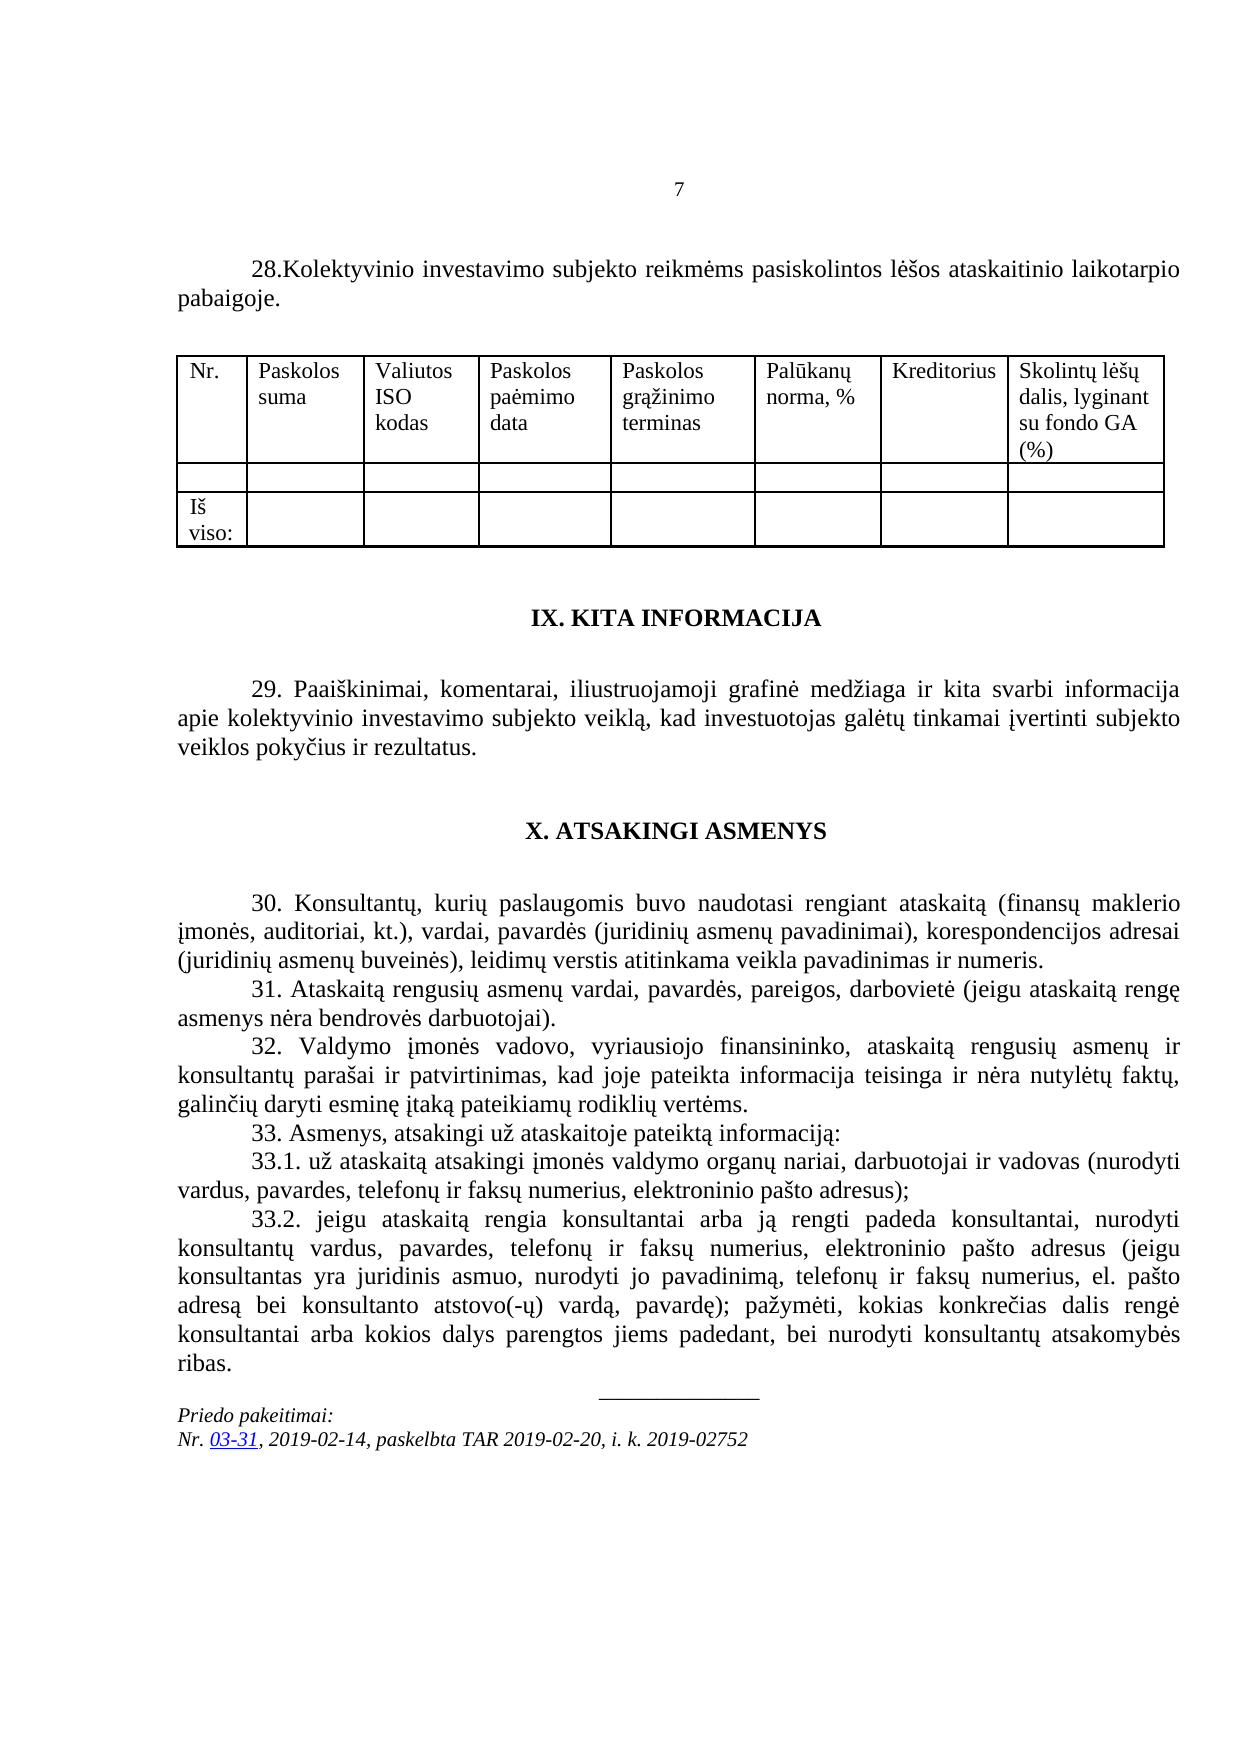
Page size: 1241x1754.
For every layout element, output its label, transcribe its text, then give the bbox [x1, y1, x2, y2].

table_header Nr. [178, 357, 246, 462]
table_header Paskolos suma [248, 357, 363, 462]
text IX. KITA INFORMACIJA [177, 603, 1181, 631]
table_cell [480, 493, 610, 545]
text 29. Paaiškinimai, komentarai, iliustruojamoji grafinė medžiaga ir kita svarbi informacija apie kolektyvinio investavimo subjekto veiklą, kad investuotojas galėtų tinkamai įvertinti subjekto veiklos pokyčius ir rezultatus. [177, 674, 1181, 761]
table_cell [612, 493, 754, 545]
table_header Kreditorius [882, 357, 1007, 462]
text X. ATSAKINGI ASMENYS [177, 816, 1181, 844]
table_cell [480, 464, 610, 491]
text Nr. 03-31, 2019-02-14, paskelbta TAR 2019-02-20, i. k. 2019-02752 [177, 1427, 1181, 1451]
table_cell [612, 464, 754, 491]
table_cell [1009, 464, 1163, 491]
table_header Paskolos grąžinimo terminas [612, 357, 754, 462]
table_cell [365, 464, 478, 491]
text 33.2. jeigu ataskaitą rengia konsultantai arba ją rengti padeda konsultantai, nurodyti konsultantų vardus, pavardes, telefonų ir faksų numerius, elektroninio pašto adresus (jeigu konsultantas yra juridinis asmuo, nurodyti jo pavadinimą, telefonų ir faksų numerius, el. pašto adresą bei konsultanto atstovo(-ų) vardą, pavardę); pažymėti, kokias konkrečias dalis rengė konsultantai arba kokios dalys parengtos jiems padedant, bei nurodyti konsultantų atsakomybės ribas. [177, 1204, 1181, 1376]
text 30. Konsultantų, kurių paslaugomis buvo naudotasi rengiant ataskaitą (finansų maklerio įmonės, auditoriai, kt.), vardai, pavardės (juridinių asmenų pavadinimai), korespondencijos adresai (juridinių asmenų buveinės), leidimų verstis atitinkama veikla pavadinimas ir numeris. [177, 888, 1181, 974]
table_header Palūkanų norma, % [756, 357, 880, 462]
table_header Valiutos ISO kodas [365, 357, 478, 462]
table_cell [365, 493, 478, 545]
text 31. Ataskaitą rengusių asmenų vardai, pavardės, pareigos, darbovietė (jeigu ataskaitą rengę asmenys nėra bendrovės darbuotojai). [177, 974, 1181, 1031]
table_cell [756, 464, 880, 491]
table_cell Iš viso: [178, 493, 246, 545]
text 33.1. už ataskaitą atsakingi įmonės valdymo organų nariai, darbuotojai ir vadovas (nurodyti vardus, pavardes, telefonų ir faksų numerius, elektroninio pašto adresus); [177, 1146, 1181, 1204]
table_cell [882, 493, 1007, 545]
table_cell [1009, 493, 1163, 545]
table_cell [756, 493, 880, 545]
table_header Skolintų lėšų dalis, lyginant su fondo GA (%) [1009, 357, 1163, 462]
table_cell [882, 464, 1007, 491]
table_cell [178, 464, 246, 491]
text 32. Valdymo įmonės vadovo, vyriausiojo finansininko, ataskaitą rengusių asmenų ir konsultantų parašai ir patvirtinimas, kad joje pateikta informacija teisinga ir nėra nutylėtų faktų, galinčių daryti esminę įtaką pateikiamų rodiklių vertėms. [177, 1031, 1181, 1118]
text 28.Kolektyvinio investavimo subjekto reikmėms pasiskolintos lėšos ataskaitinio laikotarpio pabaigoje. [177, 254, 1181, 312]
table_cell [248, 464, 363, 491]
table_header Paskolos paėmimo data [480, 357, 610, 462]
table_cell [248, 493, 363, 545]
text Priedo pakeitimai: [177, 1403, 1181, 1427]
text ______________ [177, 1376, 1181, 1403]
text 33. Asmenys, atsakingi už ataskaitoje pateiktą informaciją: [177, 1118, 1181, 1146]
